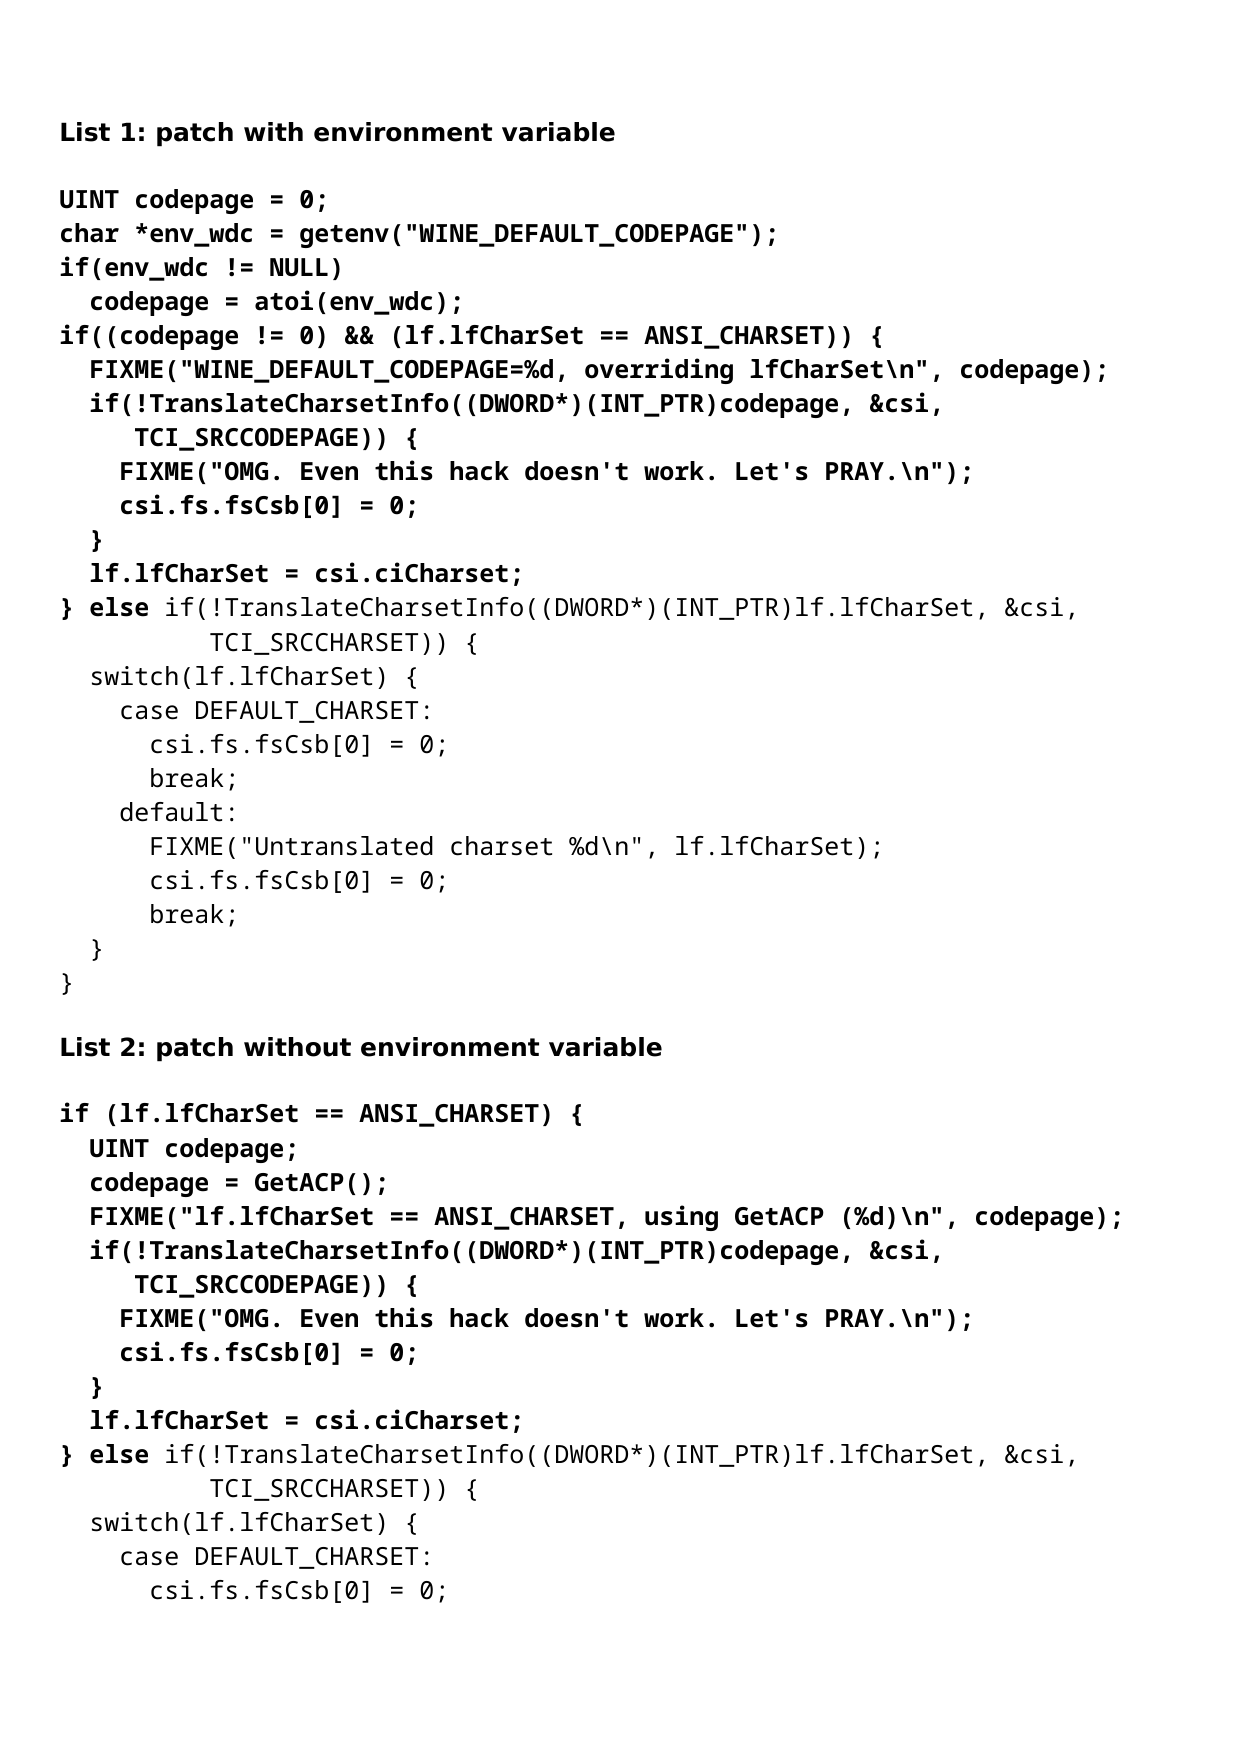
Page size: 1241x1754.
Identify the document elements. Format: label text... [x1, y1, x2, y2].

text List 2: patch without environment variable [59, 1033, 1181, 1062]
text TCI_SRCCHARSET)) { switch(lf.lfCharSet) { case DEFAULT_CHARSET: csi.fs.fsCsb[0] = 0; [59, 1471, 1181, 1607]
text TCI_SRCCODEPAGE)) { FIXME("OMG. Even this hack doesn't work. Let's PRAY.\n"); csi.fs.fsCsb[0] = 0; } lf.lfCharSet = csi.ciCharset; } else if(!TranslateCharsetInfo((DWORD*)(INT_PTR)lf.lfCharSet, &csi, [59, 420, 1181, 624]
text TCI_SRCCODEPAGE)) { FIXME("OMG. Even this hack doesn't work. Let's PRAY.\n"); csi.fs.fsCsb[0] = 0; } lf.lfCharSet = csi.ciCharset; } else if(!TranslateCharsetInfo((DWORD*)(INT_PTR)lf.lfCharSet, &csi, [59, 1266, 1181, 1471]
text if (lf.lfCharSet == ANSI_CHARSET) { UINT codepage; codepage = GetACP(); FIXME("lf.lfCharSet == ANSI_CHARSET, using GetACP (%d)\n", codepage); if(!TranslateCharsetInfo((DWORD*)(INT_PTR)codepage, &csi, [59, 1096, 1181, 1266]
text UINT codepage = 0; char *env_wdc = getenv("WINE_DEFAULT_CODEPAGE"); if(env_wdc != NULL) codepage = atoi(env_wdc); if((codepage != 0) && (lf.lfCharSet == ANSI_CHARSET)) { FIXME("WINE_DEFAULT_CODEPAGE=%d, overriding lfCharSet\n", codepage); if(!TranslateCharsetInfo((DWORD*)(INT_PTR)codepage, &csi, [59, 181, 1181, 420]
text TCI_SRCCHARSET)) { switch(lf.lfCharSet) { case DEFAULT_CHARSET: csi.fs.fsCsb[0] = 0; break; default: FIXME("Untranslated charset %d\n", lf.lfCharSet); csi.fs.fsCsb[0] = 0; break; } } [59, 624, 1181, 999]
text List 1: patch with environment variable [59, 118, 1181, 147]
